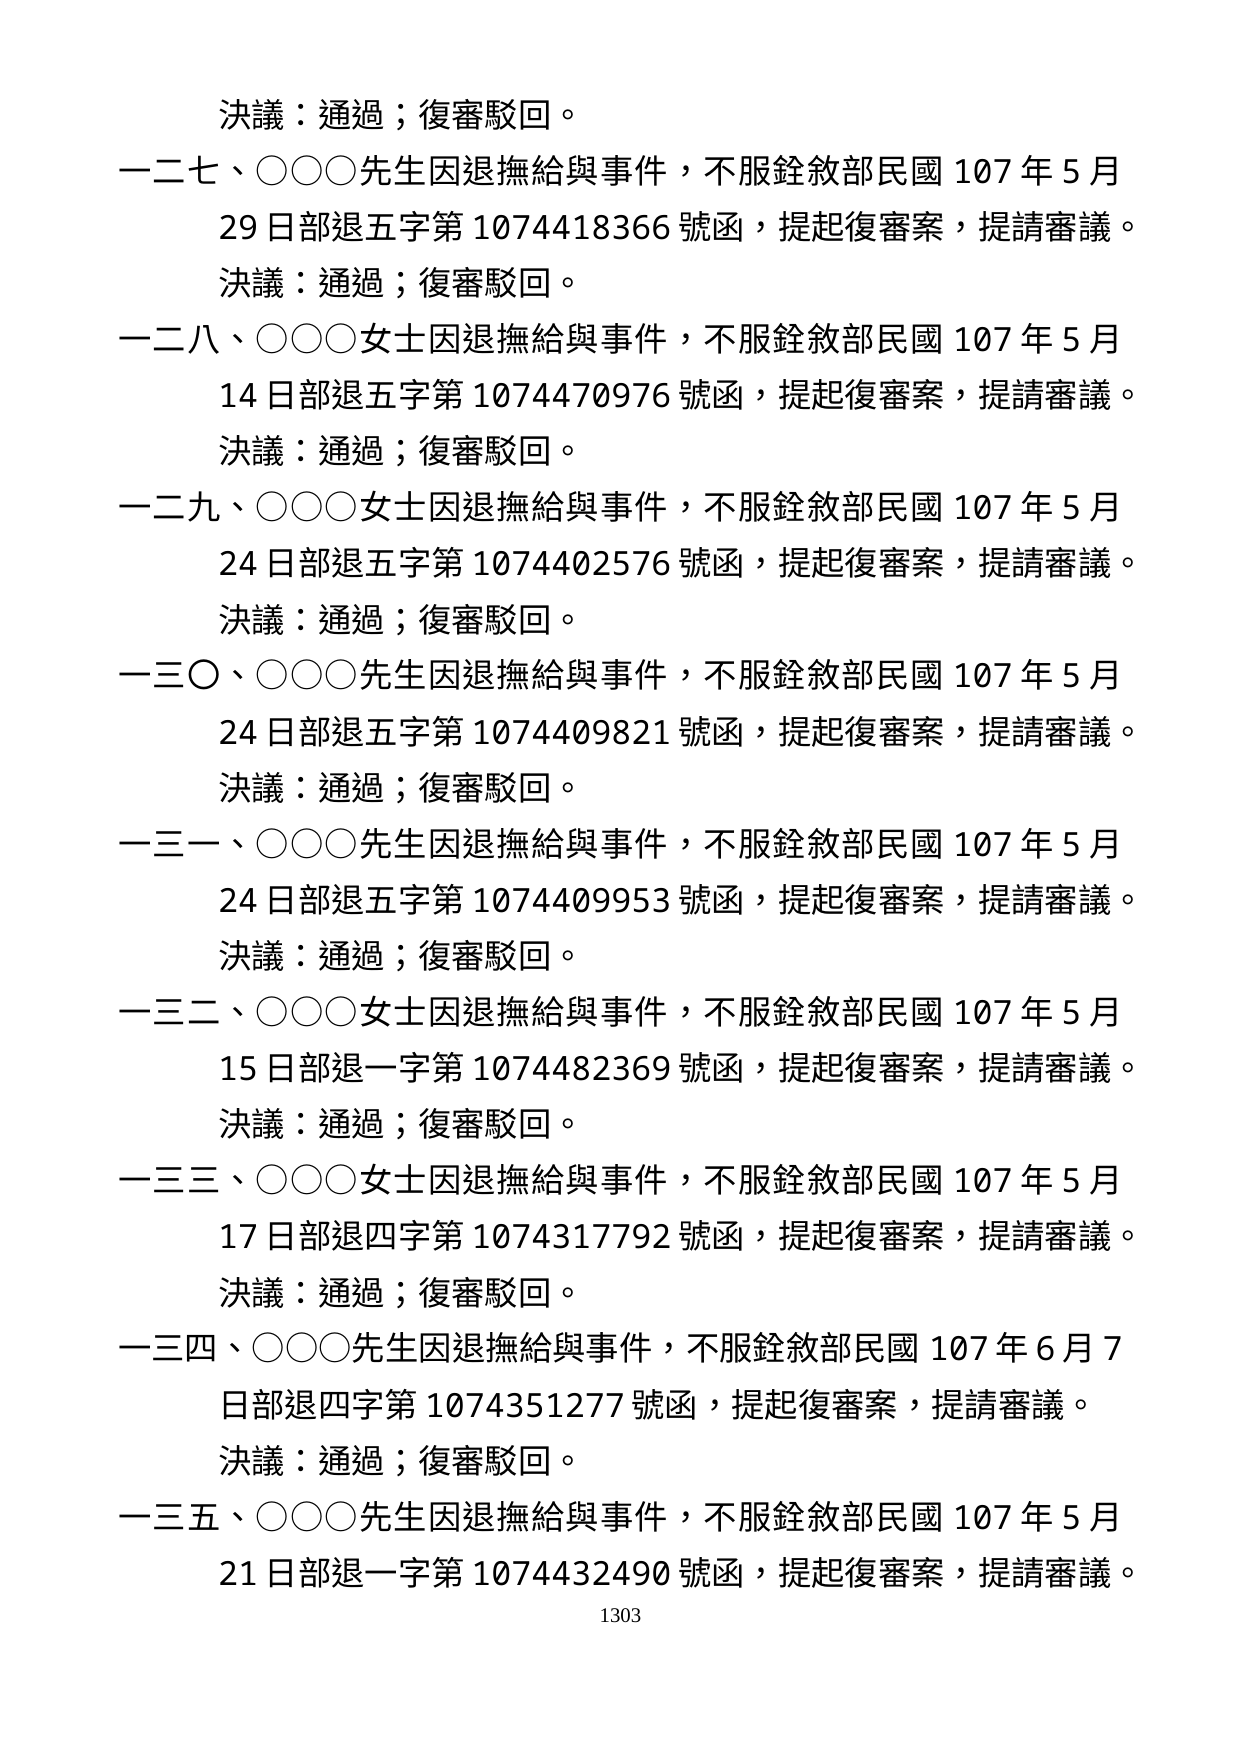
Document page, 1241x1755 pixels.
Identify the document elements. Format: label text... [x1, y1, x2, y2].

text 決議：通過；復審駁回。 [218, 762, 1122, 810]
text 一三五、○○○先生因退撫給與事件，不服銓敘部民國107年5月21日部退一字第1074432490號函，提起復審案，提請審議。 [118, 1490, 1122, 1595]
text 決議：通過；復審駁回。 [218, 930, 1122, 978]
text 一二七、○○○先生因退撫給與事件，不服銓敘部民國107年5月29日部退五字第1074418366號函，提起復審案，提請審議。 [118, 144, 1122, 249]
text 一三一、○○○先生因退撫給與事件，不服銓敘部民國107年5月24日部退五字第1074409953號函，提起復審案，提請審議。 [118, 817, 1122, 922]
text 決議：通過；復審駁回。 [218, 1266, 1122, 1314]
text 決議：通過；復審駁回。 [218, 593, 1122, 642]
text 決議：通過；復審駁回。 [218, 1098, 1122, 1146]
text 決議：通過；復審駁回。 [218, 1434, 1122, 1483]
text 一三三、○○○女士因退撫給與事件，不服銓敘部民國107年5月17日部退四字第1074317792號函，提起復審案，提請審議。 [118, 1154, 1122, 1258]
text 決議：通過；復審駁回。 [218, 257, 1122, 305]
text 一三二、○○○女士因退撫給與事件，不服銓敘部民國107年5月15日部退一字第1074482369號函，提起復審案，提請審議。 [118, 986, 1122, 1090]
text 一三四、○○○先生因退撫給與事件，不服銓敘部民國107年6月7日部退四字第1074351277號函，提起復審案，提請審議。 [118, 1322, 1122, 1427]
text 一三〇、○○○先生因退撫給與事件，不服銓敘部民國107年5月24日部退五字第1074409821號函，提起復審案，提請審議。 [118, 649, 1122, 754]
text 一二八、○○○女士因退撫給與事件，不服銓敘部民國107年5月14日部退五字第1074470976號函，提起復審案，提請審議。 [118, 313, 1122, 417]
text 一二九、○○○女士因退撫給與事件，不服銓敘部民國107年5月24日部退五字第1074402576號函，提起復審案，提請審議。 [118, 481, 1122, 586]
text 決議：通過；復審駁回。 [218, 425, 1122, 473]
text 決議：通過；復審駁回。 [218, 89, 1122, 137]
